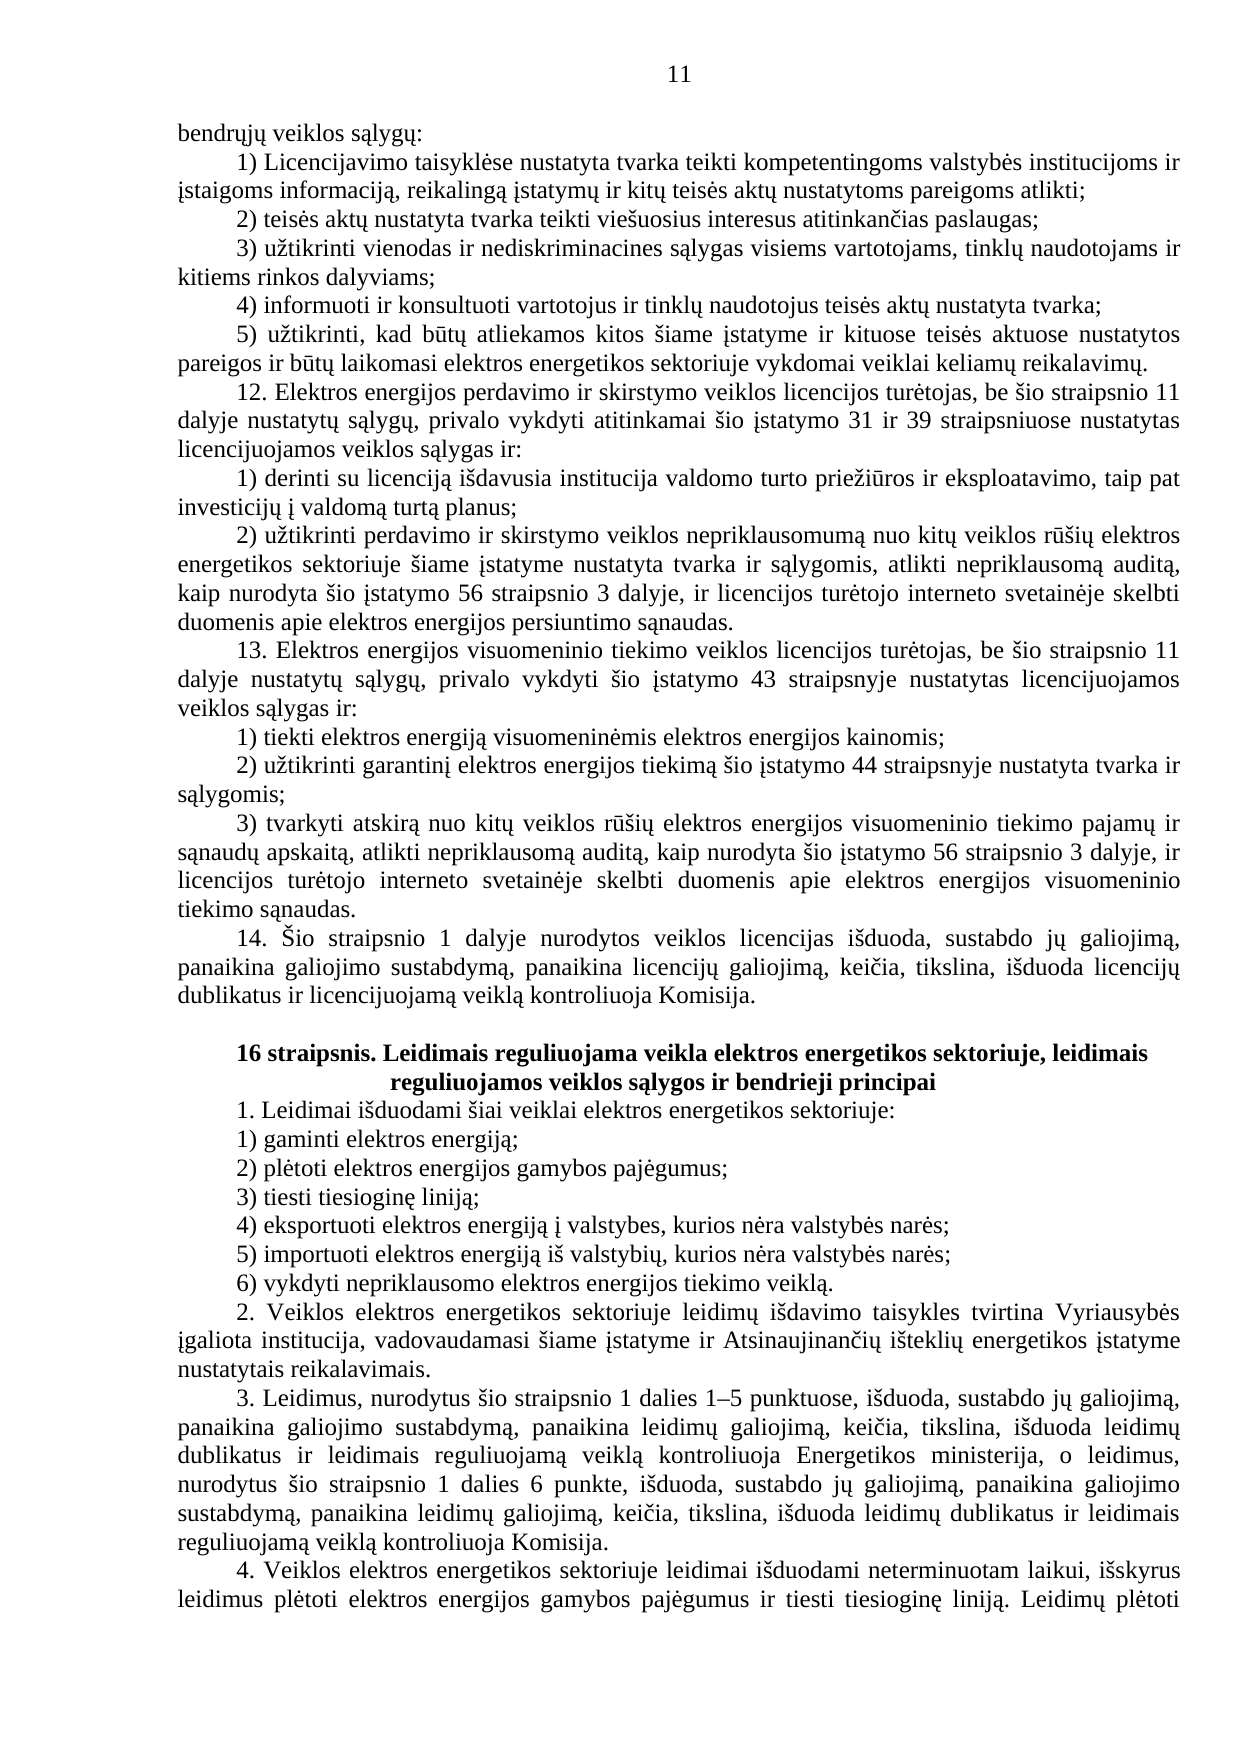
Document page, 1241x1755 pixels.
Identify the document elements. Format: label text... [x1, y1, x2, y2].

text 14. Šio straipsnio 1 dalyje nurodytos veiklos licencijas išduoda, sustabdo jų galiojimą, panaikina galiojimo sustabdymą, panaikina licencijų galiojimą, keičia, tikslina, išduoda licencijų dublikatus ir licencijuojamą veiklą kontroliuoja Komisija. [177, 923, 1181, 1009]
text 2) plėtoti elektros energijos gamybos pajėgumus; [177, 1153, 1181, 1182]
text 4) eksportuoti elektros energiją į valstybes, kurios nėra valstybės narės; [177, 1211, 1181, 1239]
text 2. Veiklos elektros energetikos sektoriuje leidimų išdavimo taisykles tvirtina Vyriausybės įgaliota institucija, vadovaudamasi šiame įstatyme ir Atsinaujinančių išteklių energetikos įstatyme nustatytais reikalavimais. [177, 1297, 1181, 1383]
text 16 straipsnis. Leidimais reguliuojama veikla elektros energetikos sektoriuje, leidimais reguliuojamos veiklos sąlygos ir bendrieji principai [236, 1038, 1181, 1096]
text 1. Leidimai išduodami šiai veiklai elektros energetikos sektoriuje: [177, 1096, 1181, 1124]
text 5) importuoti elektros energiją iš valstybių, kurios nėra valstybės narės; [177, 1239, 1181, 1268]
text 4) informuoti ir konsultuoti vartotojus ir tinklų naudotojus teisės aktų nustatyta tvarka; [177, 291, 1181, 319]
text 1) tiekti elektros energiją visuomeninėmis elektros energijos kainomis; [177, 722, 1181, 751]
text 2) užtikrinti perdavimo ir skirstymo veiklos nepriklausomumą nuo kitų veiklos rūšių elektros energetikos sektoriuje šiame įstatyme nustatyta tvarka ir sąlygomis, atlikti nepriklausomą auditą, kaip nurodyta šio įstatymo 56 straipsnio 3 dalyje, ir licencijos turėtojo interneto svetainėje skelbti duomenis apie elektros energijos persiuntimo sąnaudas. [177, 521, 1181, 636]
text 3) užtikrinti vienodas ir nediskriminacines sąlygas visiems vartotojams, tinklų naudotojams ir kitiems rinkos dalyviams; [177, 233, 1181, 291]
text 12. Elektros energijos perdavimo ir skirstymo veiklos licencijos turėtojas, be šio straipsnio 11 dalyje nustatytų sąlygų, privalo vykdyti atitinkamai šio įstatymo 31 ir 39 straipsniuose nustatytas licencijuojamos veiklos sąlygas ir: [177, 377, 1181, 463]
text 1) gaminti elektros energiją; [177, 1124, 1181, 1153]
text 5) užtikrinti, kad būtų atliekamos kitos šiame įstatyme ir kituose teisės aktuose nustatytos pareigos ir būtų laikomasi elektros energetikos sektoriuje vykdomai veiklai keliamų reikalavimų. [177, 319, 1181, 377]
text 13. Elektros energijos visuomeninio tiekimo veiklos licencijos turėtojas, be šio straipsnio 11 dalyje nustatytų sąlygų, privalo vykdyti šio įstatymo 43 straipsnyje nustatytas licencijuojamos veiklos sąlygas ir: [177, 636, 1181, 722]
text bendrųjų veiklos sąlygų: [177, 118, 1181, 147]
text 1) Licencijavimo taisyklėse nustatyta tvarka teikti kompetentingoms valstybės institucijoms ir įstaigoms informaciją, reikalingą įstatymų ir kitų teisės aktų nustatytoms pareigoms atlikti; [177, 147, 1181, 204]
text 2) užtikrinti garantinį elektros energijos tiekimą šio įstatymo 44 straipsnyje nustatyta tvarka ir sąlygomis; [177, 751, 1181, 808]
text 3) tvarkyti atskirą nuo kitų veiklos rūšių elektros energijos visuomeninio tiekimo pajamų ir sąnaudų apskaitą, atlikti nepriklausomą auditą, kaip nurodyta šio įstatymo 56 straipsnio 3 dalyje, ir licencijos turėtojo interneto svetainėje skelbti duomenis apie elektros energijos visuomeninio tiekimo sąnaudas. [177, 808, 1181, 923]
text 4. Veiklos elektros energetikos sektoriuje leidimai išduodami neterminuotam laikui, išskyrus leidimus plėtoti elektros energijos gamybos pajėgumus ir tiesti tiesioginę liniją. Leidimų plėtoti [177, 1556, 1181, 1613]
text 6) vykdyti nepriklausomo elektros energijos tiekimo veiklą. [177, 1268, 1181, 1297]
text 1) derinti su licenciją išdavusia institucija valdomo turto priežiūros ir eksploatavimo, taip pat investicijų į valdomą turtą planus; [177, 463, 1181, 521]
text 2) teisės aktų nustatyta tvarka teikti viešuosius interesus atitinkančias paslaugas; [177, 204, 1181, 233]
text 3. Leidimus, nurodytus šio straipsnio 1 dalies 1–5 punktuose, išduoda, sustabdo jų galiojimą, panaikina galiojimo sustabdymą, panaikina leidimų galiojimą, keičia, tikslina, išduoda leidimų dublikatus ir leidimais reguliuojamą veiklą kontroliuoja Energetikos ministerija, o leidimus, nurodytus šio straipsnio 1 dalies 6 punkte, išduoda, sustabdo jų galiojimą, panaikina galiojimo sustabdymą, panaikina leidimų galiojimą, keičia, tikslina, išduoda leidimų dublikatus ir leidimais reguliuojamą veiklą kontroliuoja Komisija. [177, 1383, 1181, 1556]
text 3) tiesti tiesioginę liniją; [177, 1182, 1181, 1211]
